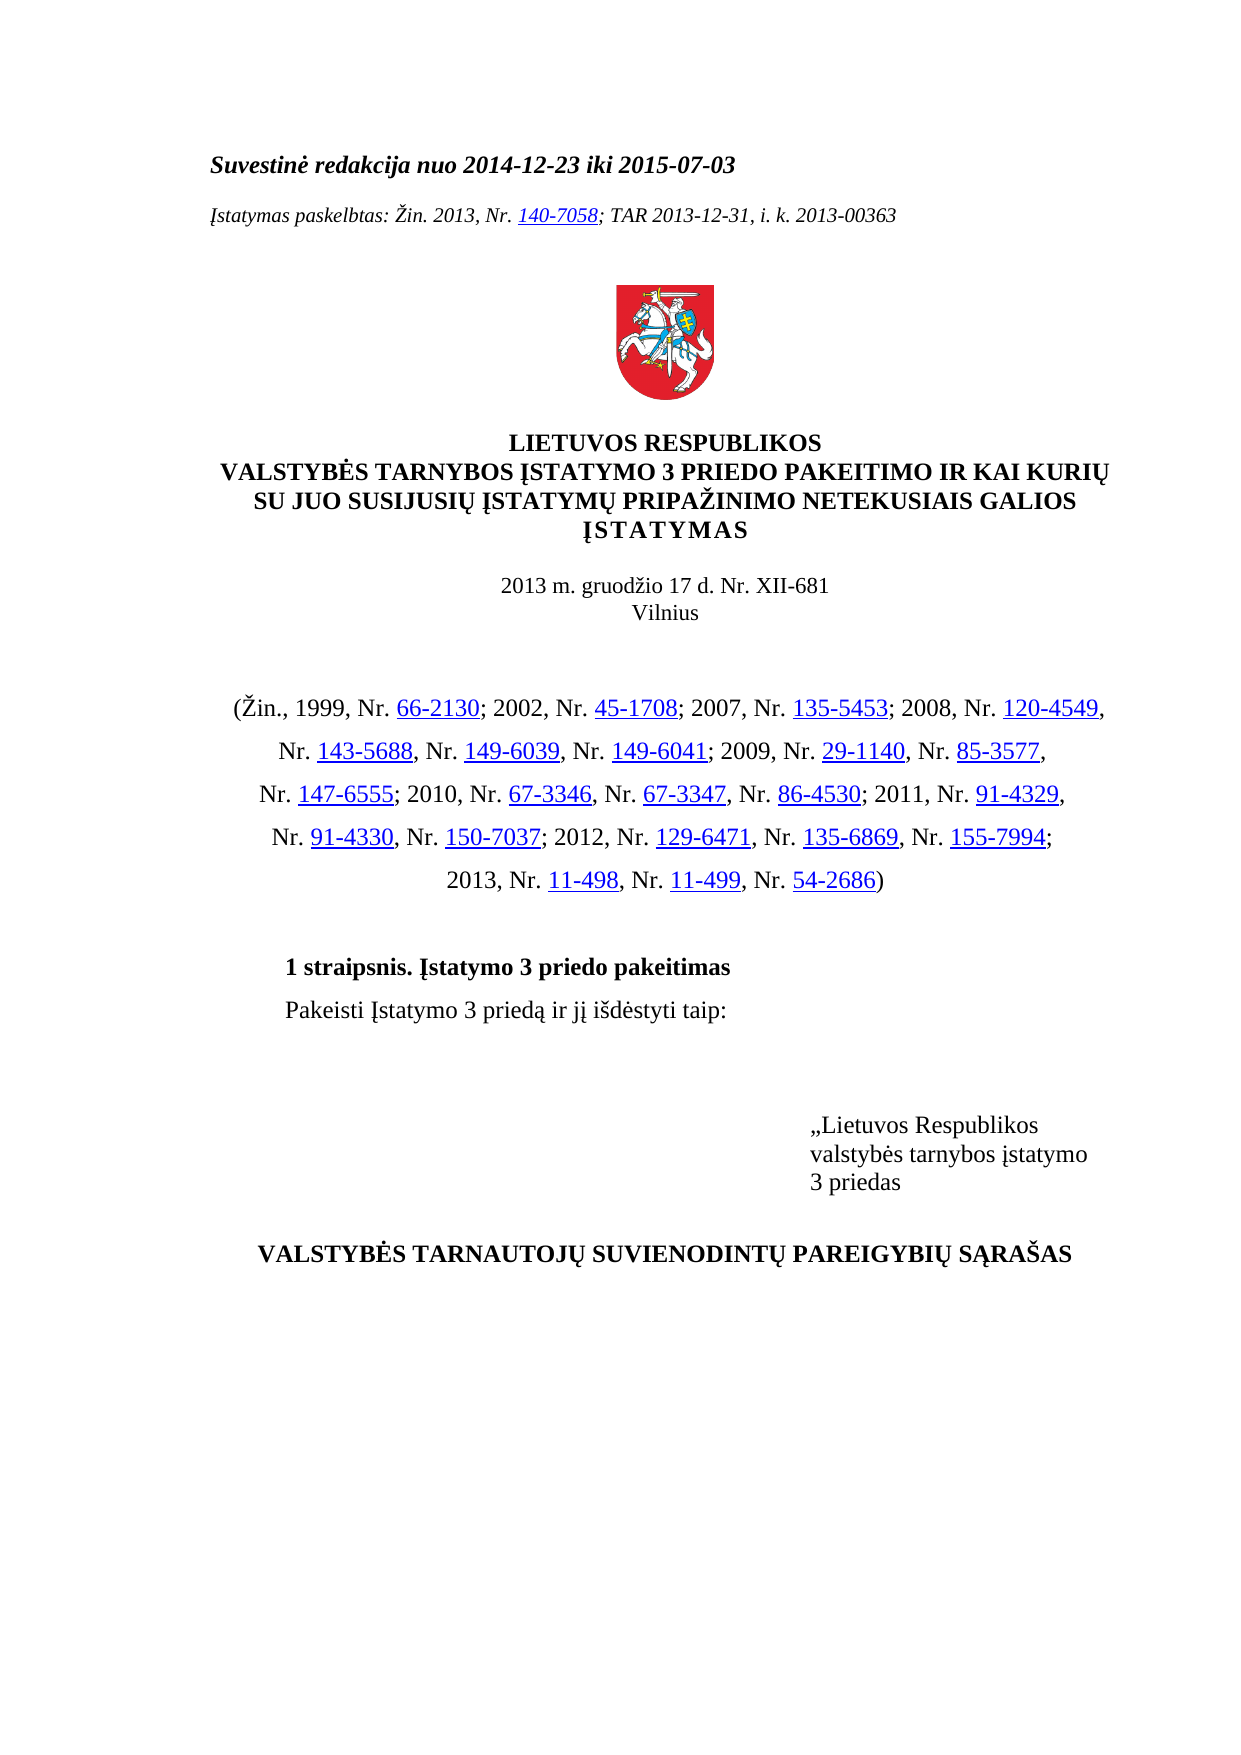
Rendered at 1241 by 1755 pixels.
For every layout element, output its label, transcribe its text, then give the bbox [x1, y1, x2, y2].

text 2013, Nr. 11-498, Nr. 11-499, Nr. 54-2686) [210, 866, 1120, 894]
text Suvestinė redakcija nuo 2014-12-23 iki 2015-07-03 [210, 150, 1120, 179]
text (Žin., 1999, Nr. 66-2130; 2002, Nr. 45-1708; 2007, Nr. 135-5453; 2008, Nr. 120-4549, Nr. 143-5688, Nr. 149-6039, Nr. 149-6041; 2009, Nr. 29-1140, Nr. 85-3577, [210, 693, 1120, 765]
text VALSTYBĖS TARNAUTOJŲ SUVIENODINTŲ PAREIGYBIŲ SĄRAŠAS [210, 1239, 1120, 1268]
text Įstatymas paskelbtas: Žin. 2013, Nr. 140-7058; TAR 2013-12-31, i. k. 2013-00363 [210, 203, 1120, 227]
text ĮSTATYMAS [210, 515, 1120, 543]
text VALSTYBĖS TARNYBOS ĮSTATYMO 3 PRIEDO PAKEITIMO IR KAI KURIŲ SU JUO SUSIJUSIŲ ĮSTATYMŲ PRIPAŽINIMO NETEKUSIAIS GALIOS [210, 457, 1120, 515]
text „Lietuvos Respublikos [210, 1110, 1120, 1139]
text Nr. 91-4330, Nr. 150-7037; 2012, Nr. 129-6471, Nr. 135-6869, Nr. 155-7994; [210, 822, 1120, 851]
text Nr. 147-6555; 2010, Nr. 67-3346, Nr. 67-3347, Nr. 86-4530; 2011, Nr. 91-4329, [210, 779, 1120, 808]
text Pakeisti Įstatymo 3 priedą ir jį išdėstyti taip: [210, 995, 1120, 1024]
text 3 priedas [210, 1167, 1120, 1196]
text 2013 m. gruodžio 17 d. Nr. XII-681 Vilnius [210, 572, 1120, 625]
text 1 straipsnis. Įstatymo 3 priedo pakeitimas [210, 952, 1120, 981]
text valstybės tarnybos įstatymo [210, 1139, 1120, 1167]
text LIETUVOS RESPUBLIKOS [210, 428, 1120, 457]
